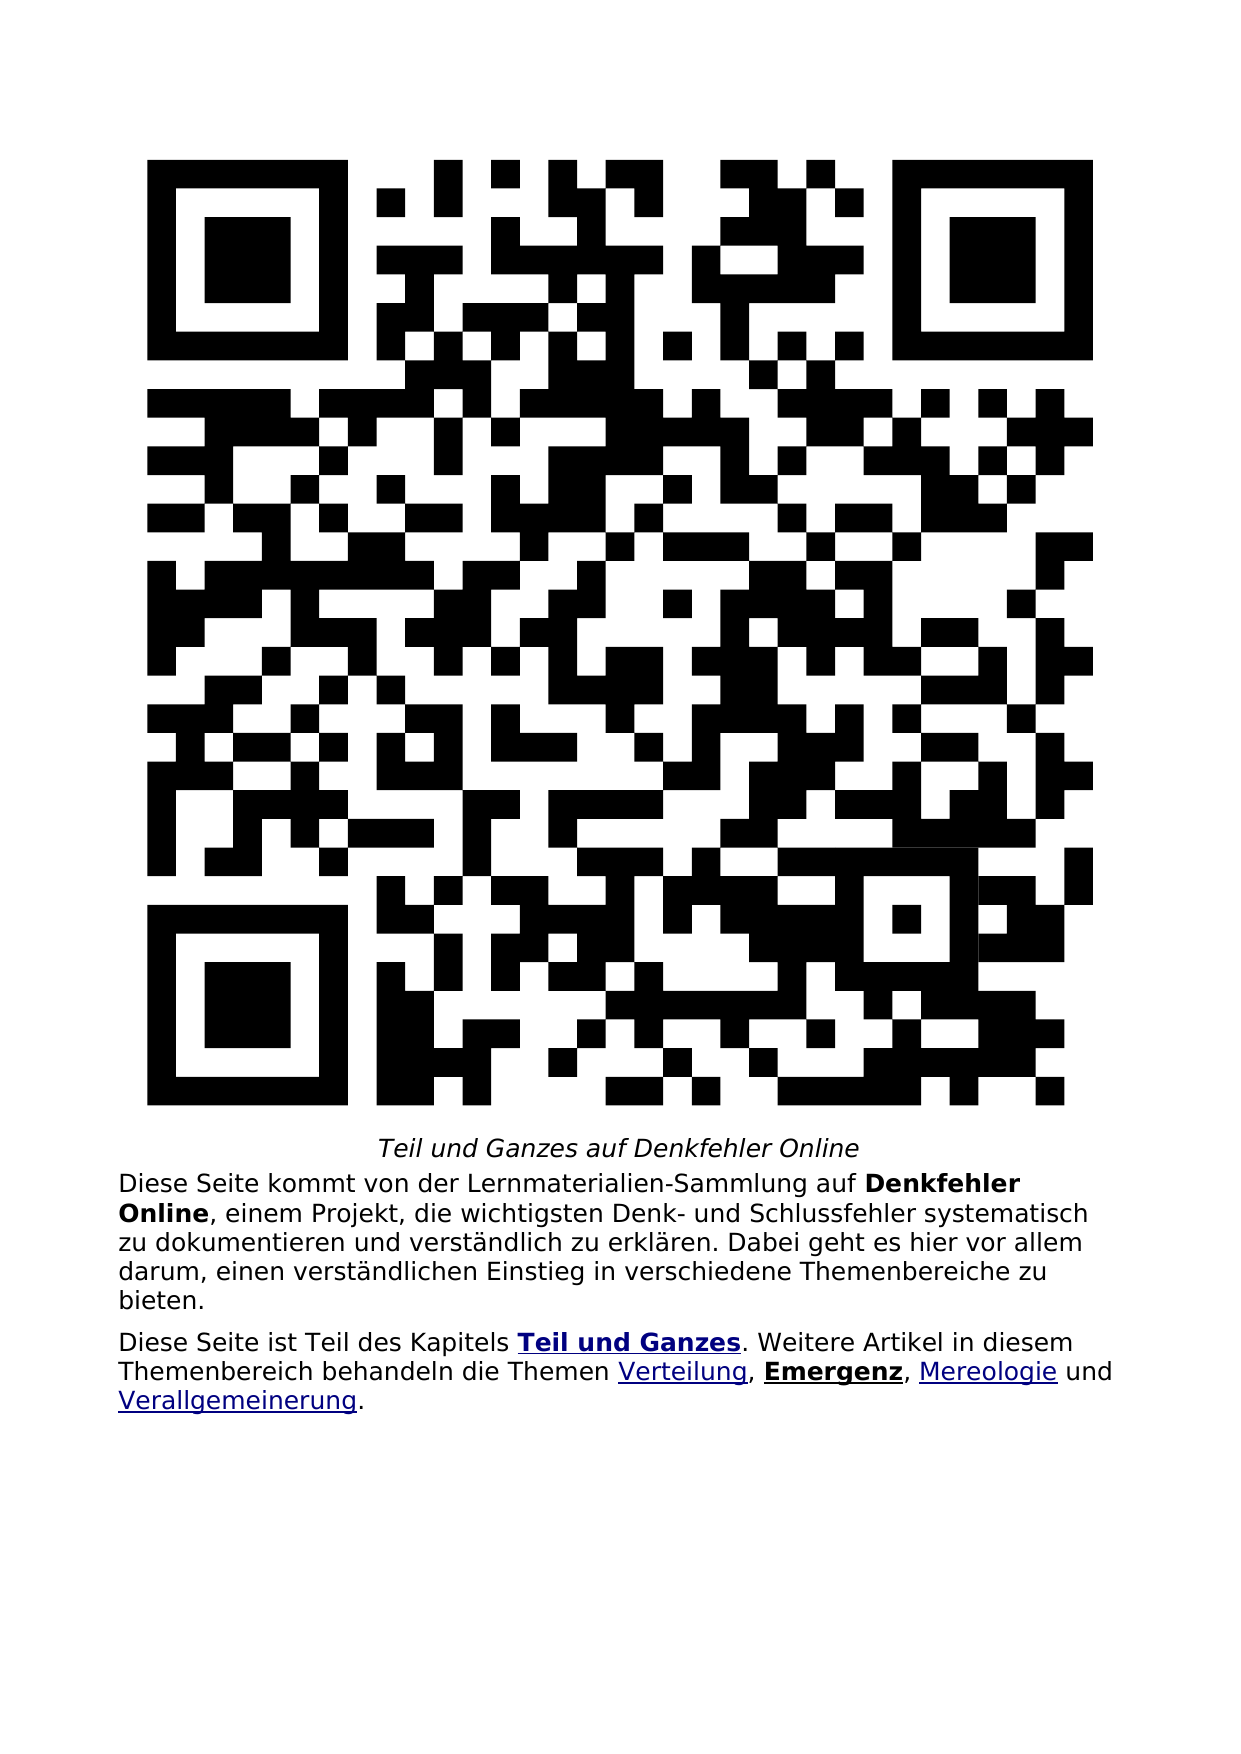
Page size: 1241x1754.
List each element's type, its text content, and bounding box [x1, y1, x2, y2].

text Teil und Ganzes auf Denkfehler Online [118, 1135, 1122, 1164]
text [118, 118, 1122, 131]
text Diese Seite ist Teil des Kapitels Teil und Ganzes. Weitere Artikel in diesem Themenbereich behandeln die Themen Verteilung, Emergenz, Mereologie und Verallgemeinerung. [118, 1328, 1122, 1416]
text Diese Seite kommt von der Lernmaterialien-Sammlung auf Denkfehler Online, einem Projekt, die wichtigsten Denk- und Schlussfehler systematisch zu dokumentieren und verständlich zu erklären. Dabei geht es hier vor allem darum, einen verständlichen Einstieg in verschiedene Themenbereiche zu bieten. [118, 1164, 1122, 1316]
